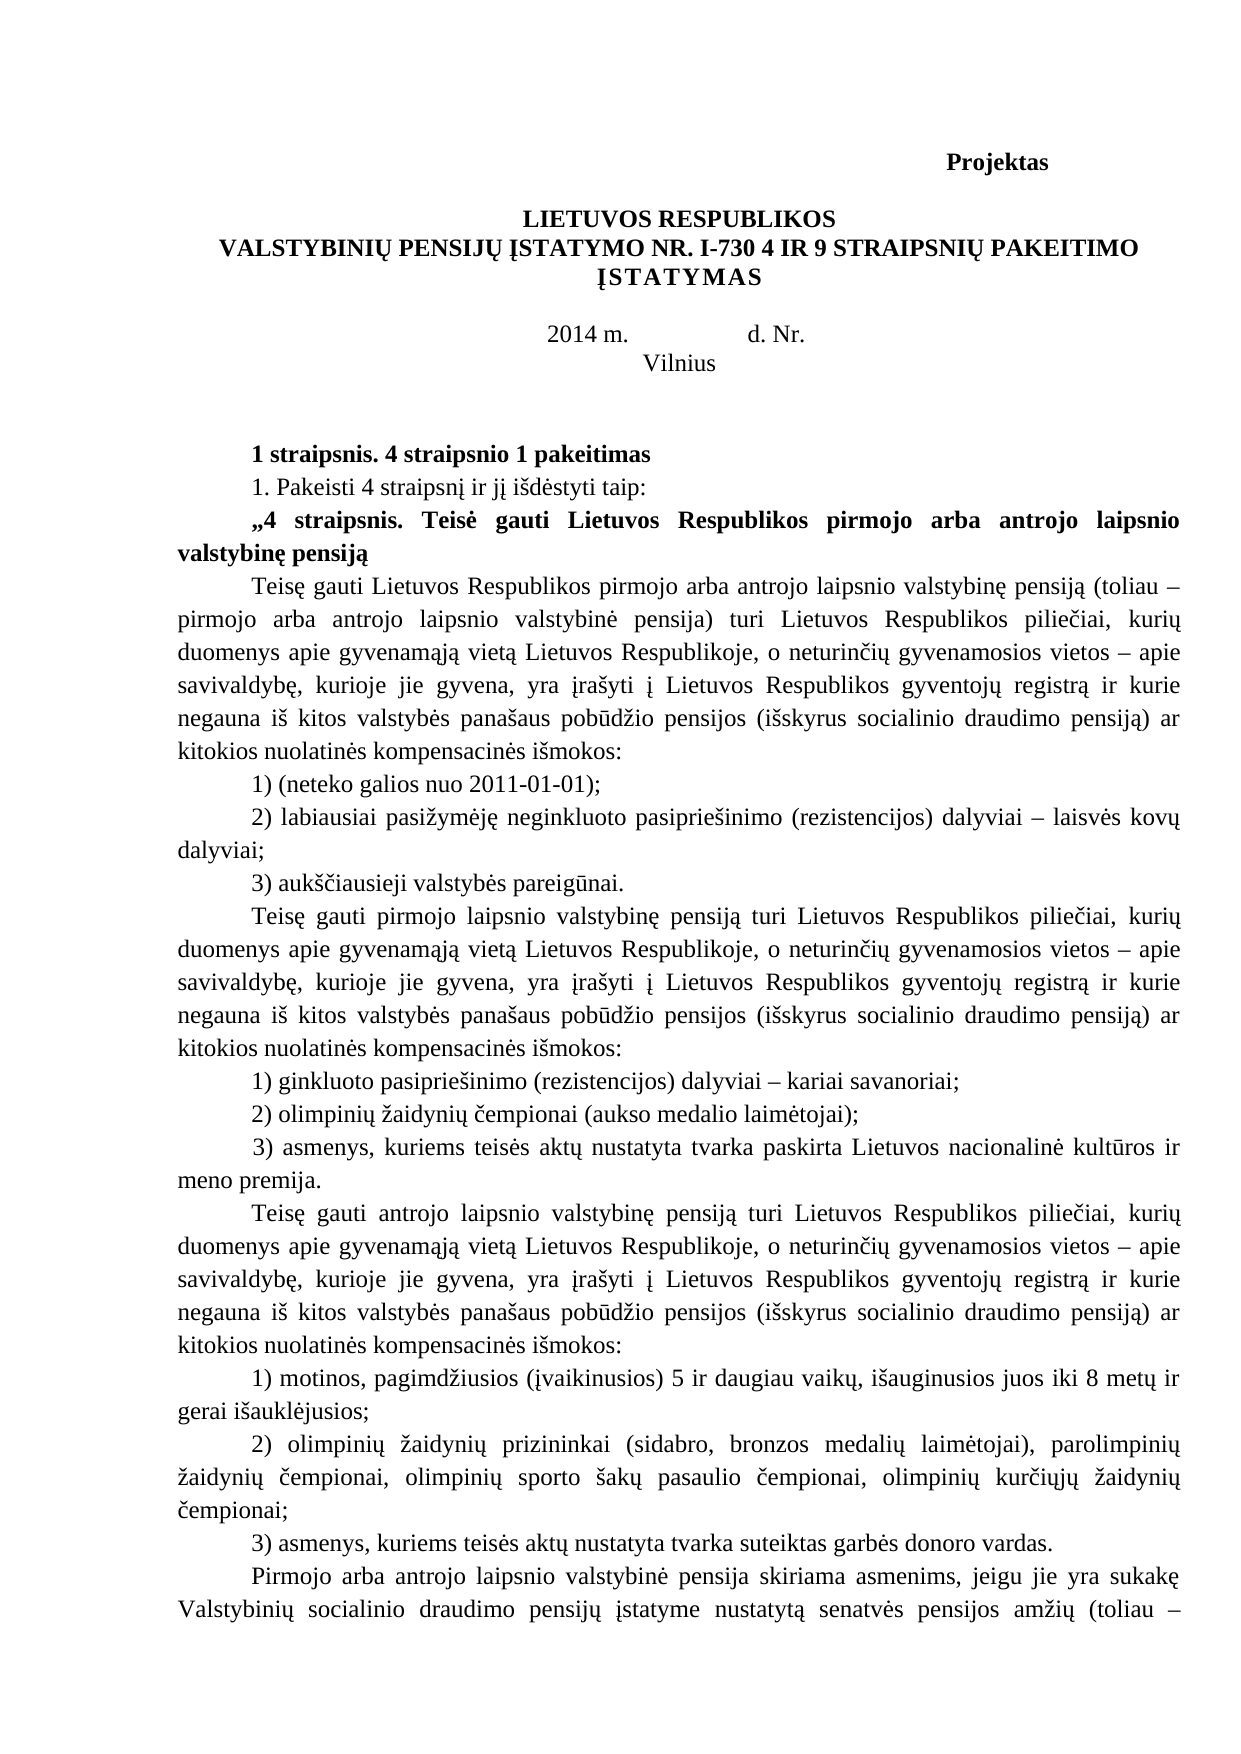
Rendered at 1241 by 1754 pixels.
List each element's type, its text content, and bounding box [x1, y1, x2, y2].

text Pirmojo arba antrojo laipsnio valstybinė pensija skiriama asmenims, jeigu jie yra sukakę Valstybinių socialinio draudimo pensijų įstatyme nustatytą senatvės pensijos amžių (toliau – [177, 1561, 1181, 1623]
text 3) aukščiausieji valstybės pareigūnai. [177, 868, 1181, 897]
text 3) asmenys, kuriems teisės aktų nustatyta tvarka paskirta Lietuvos nacionalinė kultūros ir meno premija. [177, 1132, 1181, 1194]
text Projektas [946, 147, 1181, 176]
text 1 straipsnis. 4 straipsnio 1 pakeitimas [177, 439, 1181, 467]
text LIETUVOS RESPUBLIKOS [177, 204, 1181, 233]
text VALSTYBINIŲ PENSIJŲ ĮSTATYMO nr. I-730 4 ir 9 STRAIPSNIŲ PAKEITIMO ĮSTATYMAS [177, 233, 1181, 291]
text 1. Pakeisti 4 straipsnį ir jį išdėstyti taip: [177, 472, 1181, 501]
text 1) ginkluoto pasipriešinimo (rezistencijos) dalyviai – kariai savanoriai; [177, 1066, 1181, 1095]
text 2014 m. d. Nr. [177, 319, 1181, 348]
text 3) asmenys, kuriems teisės aktų nustatyta tvarka suteiktas garbės donoro vardas. [177, 1528, 1181, 1557]
text 1) motinos, pagimdžiusios (įvaikinusios) 5 ir daugiau vaikų, išauginusios juos iki 8 metų ir gerai išauklėjusios; [177, 1363, 1181, 1425]
text „4 straipsnis. Teisė gauti Lietuvos Respublikos pirmojo arba antrojo laipsnio valstybinę pensiją [177, 505, 1181, 567]
text 2) olimpinių žaidynių prizininkai (sidabro, bronzos medalių laimėtojai), parolimpinių žaidynių čempionai, olimpinių sporto šakų pasaulio čempionai, olimpinių kurčiųjų žaidynių čempionai; [177, 1429, 1181, 1524]
text 1) (neteko galios nuo 2011-01-01); [177, 769, 1181, 798]
text 2) labiausiai pasižymėję neginkluoto pasipriešinimo (rezistencijos) dalyviai – laisvės kovų dalyviai; [177, 802, 1181, 864]
text Teisę gauti Lietuvos Respublikos pirmojo arba antrojo laipsnio valstybinę pensiją (toliau – pirmojo arba antrojo laipsnio valstybinė pensija) turi Lietuvos Respublikos piliečiai, kurių duomenys apie gyvenamąją vietą Lietuvos Respublikoje, o neturinčių gyvenamosios vietos – apie savivaldybę, kurioje jie gyvena, yra įrašyti į Lietuvos Respublikos gyventojų registrą ir kurie negauna iš kitos valstybės panašaus pobūdžio pensijos (išskyrus socialinio draudimo pensiją) ar kitokios nuolatinės kompensacinės išmokos: [177, 571, 1181, 765]
text 2) olimpinių žaidynių čempionai (aukso medalio laimėtojai); [177, 1099, 1181, 1128]
text Vilnius [177, 348, 1181, 377]
text Teisę gauti pirmojo laipsnio valstybinę pensiją turi Lietuvos Respublikos piliečiai, kurių duomenys apie gyvenamąją vietą Lietuvos Respublikoje, o neturinčių gyvenamosios vietos – apie savivaldybę, kurioje jie gyvena, yra įrašyti į Lietuvos Respublikos gyventojų registrą ir kurie negauna iš kitos valstybės panašaus pobūdžio pensijos (išskyrus socialinio draudimo pensiją) ar kitokios nuolatinės kompensacinės išmokos: [177, 901, 1181, 1062]
text Teisę gauti antrojo laipsnio valstybinę pensiją turi Lietuvos Respublikos piliečiai, kurių duomenys apie gyvenamąją vietą Lietuvos Respublikoje, o neturinčių gyvenamosios vietos – apie savivaldybę, kurioje jie gyvena, yra įrašyti į Lietuvos Respublikos gyventojų registrą ir kurie negauna iš kitos valstybės panašaus pobūdžio pensijos (išskyrus socialinio draudimo pensiją) ar kitokios nuolatinės kompensacinės išmokos: [177, 1198, 1181, 1359]
